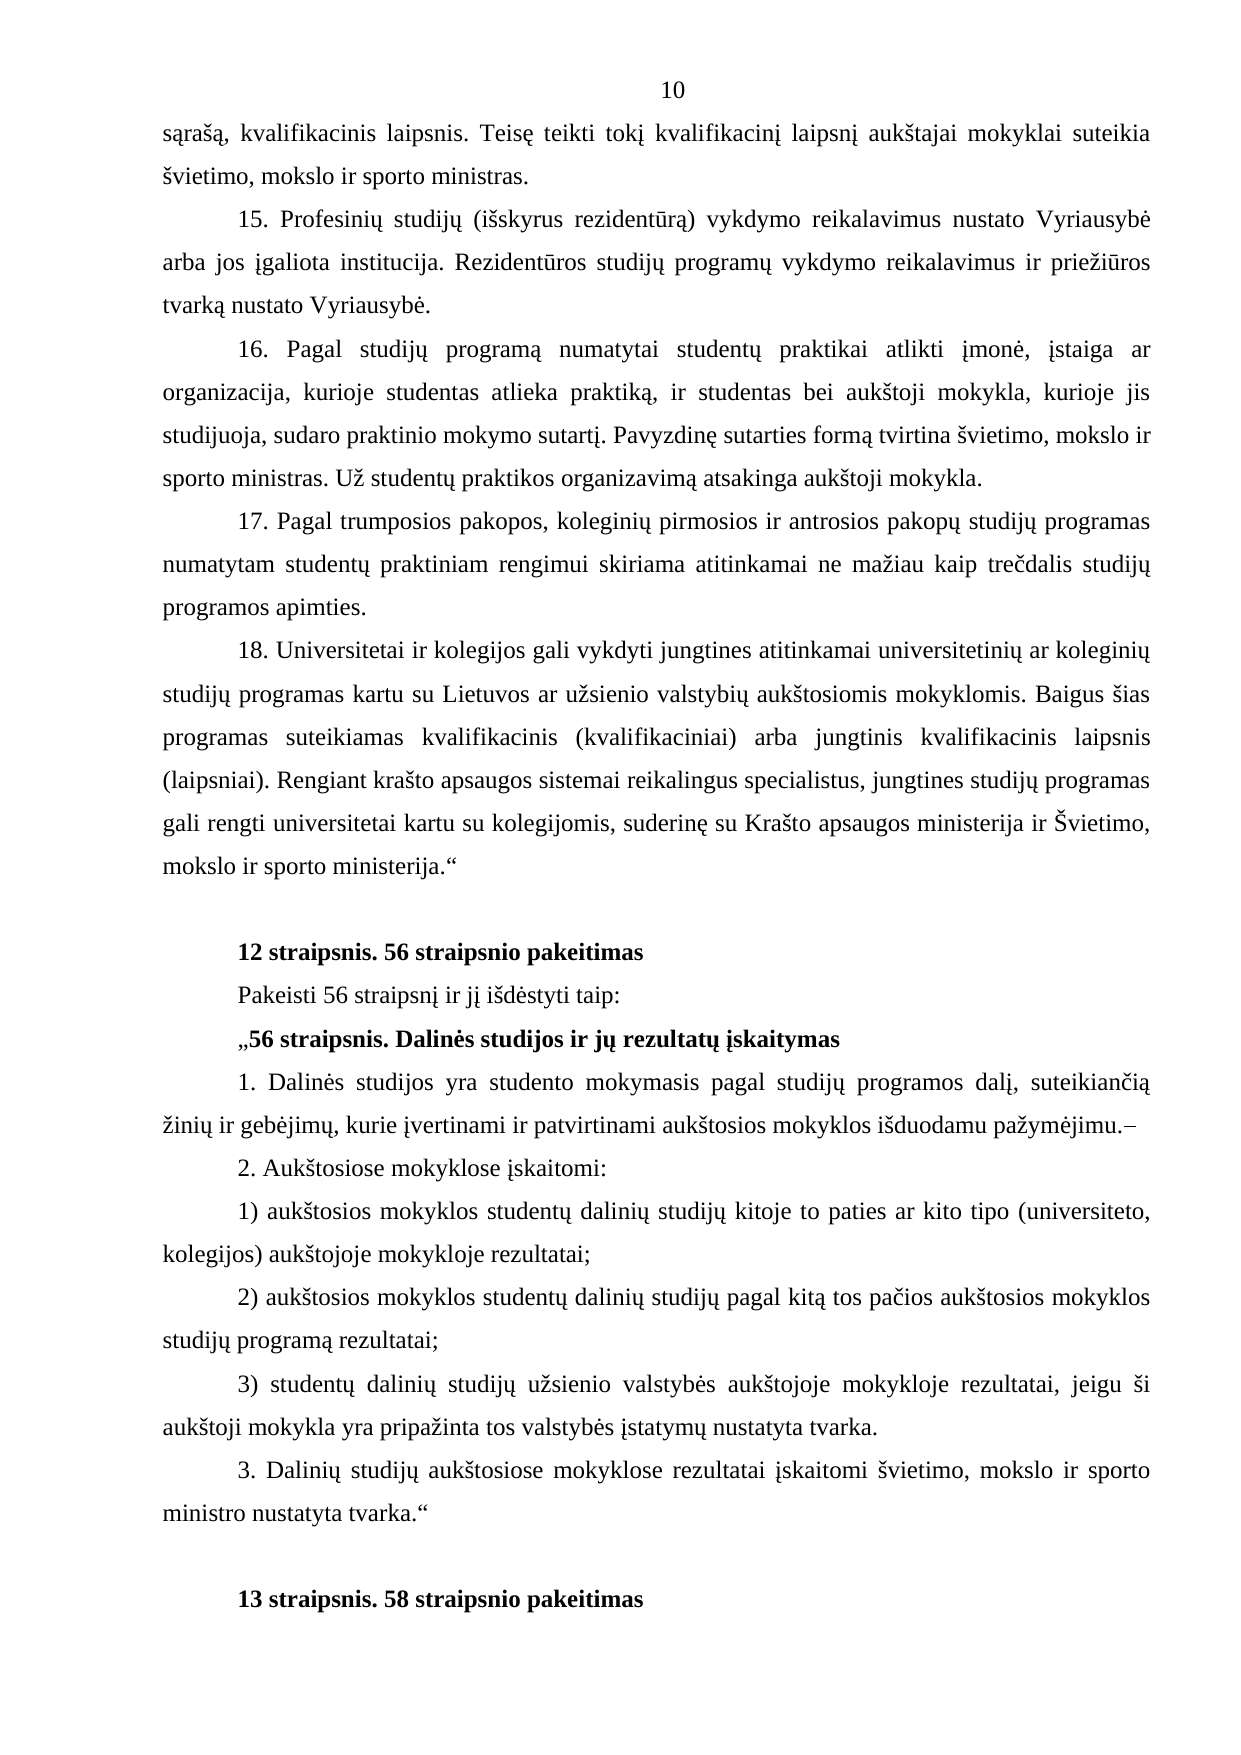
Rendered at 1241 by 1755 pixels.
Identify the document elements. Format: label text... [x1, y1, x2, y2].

text „56 straipsnis. Dalinės studijos ir jų rezultatų įskaitymas [162, 1024, 1152, 1052]
text 1) aukštosios mokyklos studentų dalinių studijų kitoje to paties ar kito tipo (universiteto, kolegijos) aukštojoje mokykloje rezultatai; [162, 1196, 1152, 1268]
text sąrašą, kvalifikacinis laipsnis. Teisę teikti tokį kvalifikacinį laipsnį aukštajai mokyklai suteikia švietimo, mokslo ir sporto ministras. [162, 118, 1152, 190]
text 18. Universitetai ir kolegijos gali vykdyti jungtines atitinkamai universitetinių ar koleginių studijų programas kartu su Lietuvos ar užsienio valstybių aukštosiomis mokyklomis. Baigus šias programas suteikiamas kvalifikacinis (kvalifikaciniai) arba jungtinis kvalifikacinis laipsnis (laipsniai). Rengiant krašto apsaugos sistemai reikalingus specialistus, jungtines studijų programas gali rengti universitetai kartu su kolegijomis, suderinę su Krašto apsaugos ministerija ir Švietimo, mokslo ir sporto ministerija.“ [162, 636, 1152, 880]
text 15. Profesinių studijų (išskyrus rezidentūrą) vykdymo reikalavimus nustato Vyriausybė arba jos įgaliota institucija. Rezidentūros studijų programų vykdymo reikalavimus ir priežiūros tvarką nustato Vyriausybė. [162, 204, 1152, 319]
text 2) aukštosios mokyklos studentų dalinių studijų pagal kitą tos pačios aukštosios mokyklos studijų programą rezultatai; [162, 1282, 1152, 1354]
text 3. Dalinių studijų aukštosiose mokyklose rezultatai įskaitomi švietimo, mokslo ir sporto ministro nustatyta tvarka.“ [162, 1455, 1152, 1527]
text 3) studentų dalinių studijų užsienio valstybės aukštojoje mokykloje rezultatai, jeigu ši aukštoji mokykla yra pripažinta tos valstybės įstatymų nustatyta tvarka. [162, 1369, 1152, 1441]
text Pakeisti 56 straipsnį ir jį išdėstyti taip: [162, 981, 1152, 1009]
text 13 straipsnis. 58 straipsnio pakeitimas [162, 1584, 1152, 1613]
text 12 straipsnis. 56 straipsnio pakeitimas [162, 937, 1152, 966]
text 2. Aukštosiose mokyklose įskaitomi: [162, 1153, 1152, 1182]
text 16. Pagal studijų programą numatytai studentų praktikai atlikti įmonė, įstaiga ar organizacija, kurioje studentas atlieka praktiką, ir studentas bei aukštoji mokykla, kurioje jis studijuoja, sudaro praktinio mokymo sutartį. Pavyzdinę sutarties formą tvirtina švietimo, mokslo ir sporto ministras. Už studentų praktikos organizavimą atsakinga aukštoji mokykla. [162, 334, 1152, 492]
text 1. Dalinės studijos yra studento mokymasis pagal studijų programos dalį, suteikiančią žinių ir gebėjimų, kurie įvertinami ir patvirtinami aukštosios mokyklos išduodamu pažymėjimu. [162, 1067, 1152, 1139]
text 17. Pagal trumposios pakopos, koleginių pirmosios ir antrosios pakopų studijų programas numatytam studentų praktiniam rengimui skiriama atitinkamai ne mažiau kaip trečdalis studijų programos apimties. [162, 506, 1152, 621]
